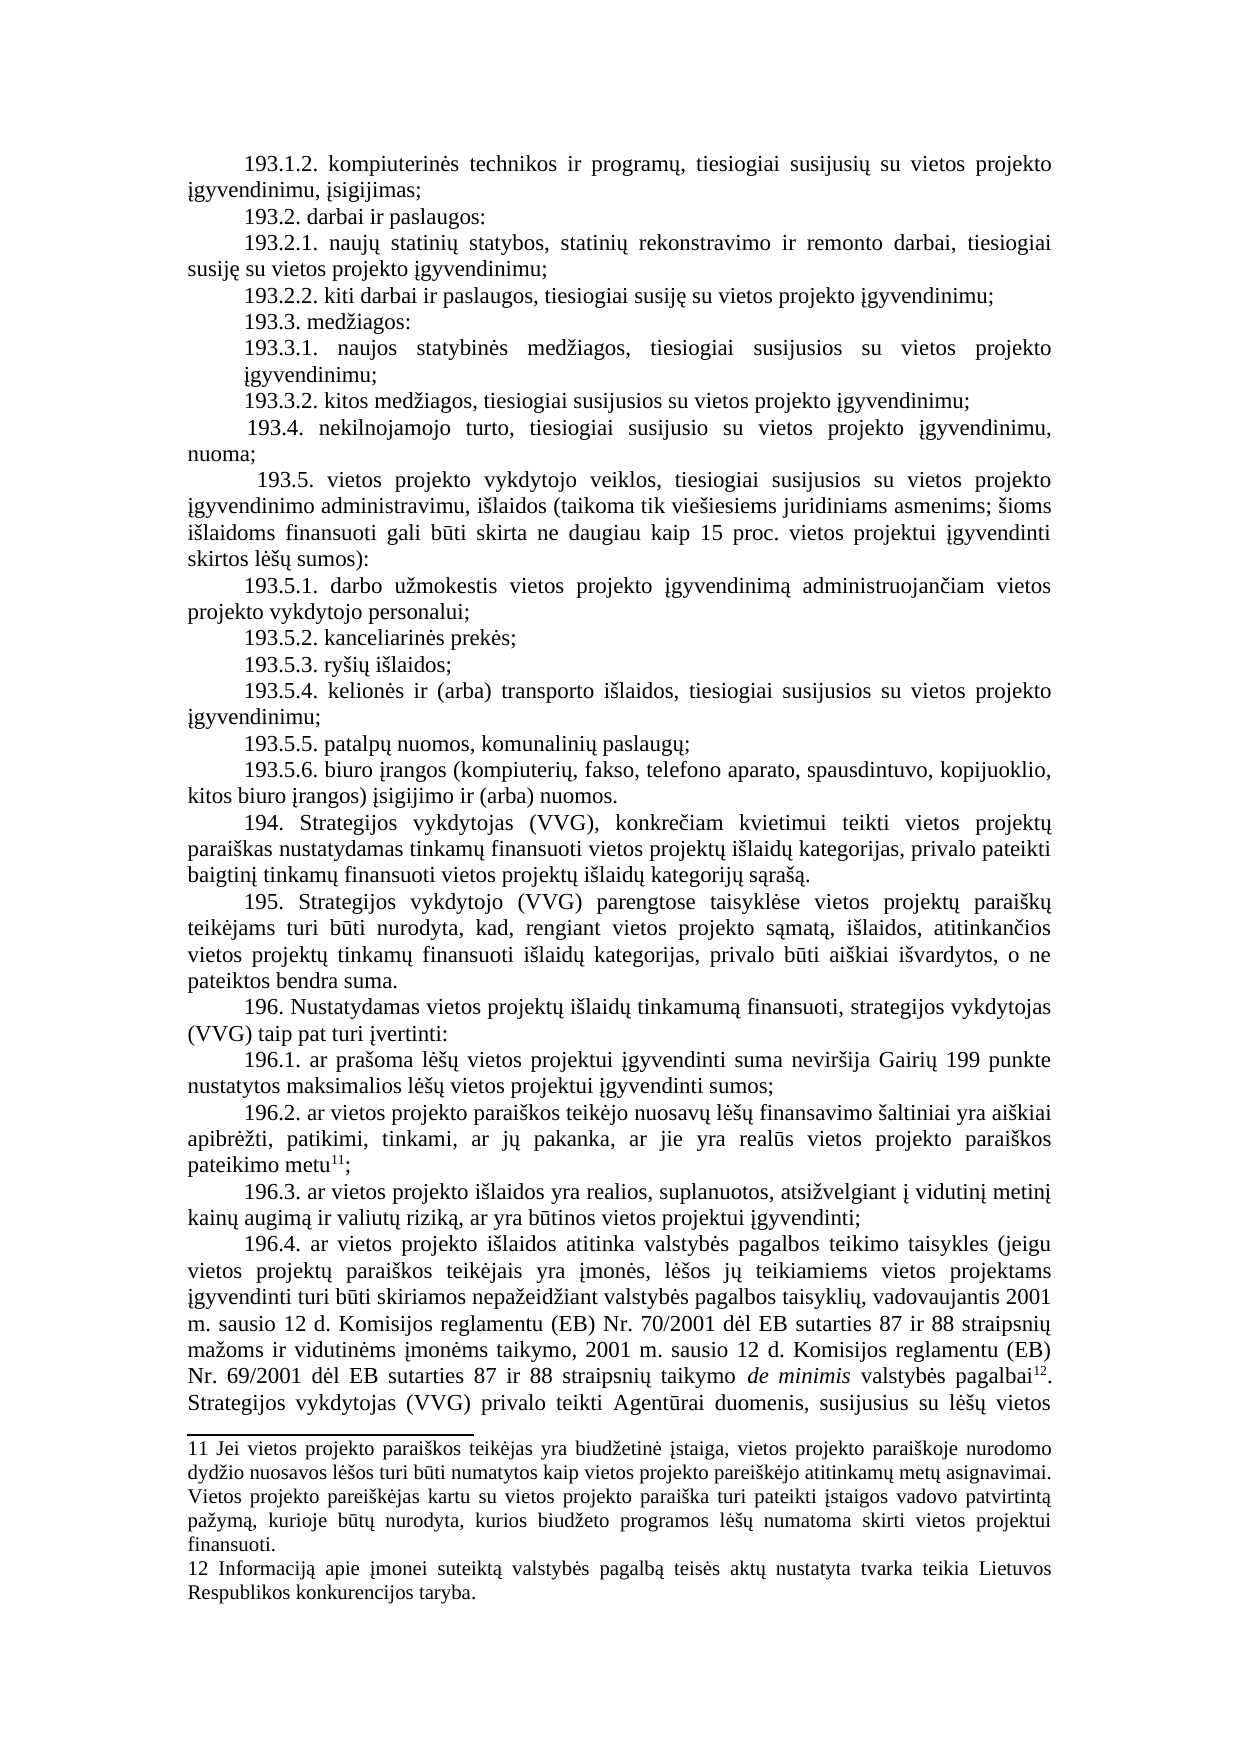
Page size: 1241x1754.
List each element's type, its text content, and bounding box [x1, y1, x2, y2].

text 194. Strategijos vykdytojas (VVG), konkrečiam kvietimui teikti vietos projektų paraiškas nustatydamas tinkamų finansuoti vietos projektų išlaidų kategorijas, privalo pateikti baigtinį tinkamų finansuoti vietos projektų išlaidų kategorijų sąrašą. [187, 809, 1053, 888]
text 193.3. medžiagos: [244, 308, 1053, 334]
text 193.5.2. kanceliarinės prekės; [187, 624, 1053, 651]
text Jei vietos projekto paraiškos teikėjas yra biudžetinė įstaiga, vietos projekto paraiškoje nurodomo dydžio nuosavos lėšos turi būti numatytos kaip vietos projekto pareiškėjo atitinkamų metų asignavimai. Vietos projekto pareiškėjas kartu su vietos projekto paraiška turi pateikti įstaigos vadovo patvirtintą pažymą, kurioje būtų nurodyta, kurios biudžeto programos lėšų numatoma skirti vietos projektui finansuoti. [187, 1436, 1053, 1556]
text 193.2.2. kiti darbai ir paslaugos, tiesiogiai susiję su vietos projekto įgyvendinimu; [187, 282, 1053, 308]
text 196. Nustatydamas vietos projektų išlaidų tinkamumą finansuoti, strategijos vykdytojas (VVG) taip pat turi įvertinti: [187, 993, 1053, 1046]
text 193.5.6. biuro įrangos (kompiuterių, fakso, telefono aparato, spausdintuvo, kopijuoklio, kitos biuro įrangos) įsigijimo ir (arba) nuomos. [187, 756, 1053, 809]
text 193.3.1. naujos statybinės medžiagos, tiesiogiai susijusios su vietos projekto įgyvendinimu; [244, 334, 1053, 387]
text 193.2. darbai ir paslaugos: [244, 203, 1053, 229]
text 193.5.4. kelionės ir (arba) transporto išlaidos, tiesiogiai susijusios su vietos projekto įgyvendinimu; [187, 677, 1053, 730]
text Informaciją apie įmonei suteiktą valstybės pagalbą teisės aktų nustatyta tvarka teikia Lietuvos Respublikos konkurencijos taryba. [187, 1556, 1053, 1604]
text 193.3.2. kitos medžiagos, tiesiogiai susijusios su vietos projekto įgyvendinimu; [187, 387, 1053, 413]
text 195. Strategijos vykdytojo (VVG) parengtose taisyklėse vietos projektų paraiškų teikėjams turi būti nurodyta, kad, rengiant vietos projekto sąmatą, išlaidos, atitinkančios vietos projektų tinkamų finansuoti išlaidų kategorijas, privalo būti aiškiai išvardytos, o ne pateiktos bendra suma. [187, 888, 1053, 993]
text 196.2. ar vietos projekto paraiškos teikėjo nuosavų lėšų finansavimo šaltiniai yra aiškiai apibrėžti, patikimi, tinkami, ar jų pakanka, ar jie yra realūs vietos projekto paraiškos pateikimo metu; [187, 1099, 1053, 1178]
text 193.5.3. ryšių išlaidos; [187, 651, 1053, 677]
text 193.4. nekilnojamojo turto, tiesiogiai susijusio su vietos projekto įgyvendinimu, nuoma; [187, 413, 1053, 466]
text 196.3. ar vietos projekto išlaidos yra realios, suplanuotos, atsižvelgiant į vidutinį metinį kainų augimą ir valiutų riziką, ar yra būtinos vietos projektui įgyvendinti; [187, 1178, 1053, 1231]
text 193.5.1. darbo užmokestis vietos projekto įgyvendinimą administruojančiam vietos projekto vykdytojo personalui; [187, 572, 1053, 624]
text 193.1.2. kompiuterinės technikos ir programų, tiesiogiai susijusių su vietos projekto įgyvendinimu, įsigijimas; [187, 150, 1053, 203]
text 193.2.1. naujų statinių statybos, statinių rekonstravimo ir remonto darbai, tiesiogiai susiję su vietos projekto įgyvendinimu; [187, 229, 1053, 282]
text 196.1. ar prašoma lėšų vietos projektui įgyvendinti suma neviršija Gairių 199 punkte nustatytos maksimalios lėšų vietos projektui įgyvendinti sumos; [187, 1046, 1053, 1099]
text 196.4. ar vietos projekto išlaidos atitinka valstybės pagalbos teikimo taisykles (jeigu vietos projektų paraiškos teikėjais yra įmonės, lėšos jų teikiamiems vietos projektams įgyvendinti turi būti skiriamos nepažeidžiant valstybės pagalbos taisyklių, vadovaujantis 2001 m. sausio 12 d. Komisijos reglamentu (EB) Nr. 70/2001 dėl EB sutarties 87 ir 88 straipsnių mažoms ir vidutinėms įmonėms taikymo, 2001 m. sausio 12 d. Komisijos reglamentu (EB) Nr. 69/2001 dėl EB sutarties 87 ir 88 straipsnių taikymo de minimis valstybės pagalbai. Strategijos vykdytojas (VVG) privalo teikti Agentūrai duomenis, susijusius su lėšų vietos [187, 1231, 1053, 1415]
text 193.5.5. patalpų nuomos, komunalinių paslaugų; [187, 730, 1053, 756]
text 193.5. vietos projekto vykdytojo veiklos, tiesiogiai susijusios su vietos projekto įgyvendinimo administravimu, išlaidos (taikoma tik viešiesiems juridiniams asmenims; šioms išlaidoms finansuoti gali būti skirta ne daugiau kaip 15 proc. vietos projektui įgyvendinti skirtos lėšų sumos): [187, 466, 1053, 572]
